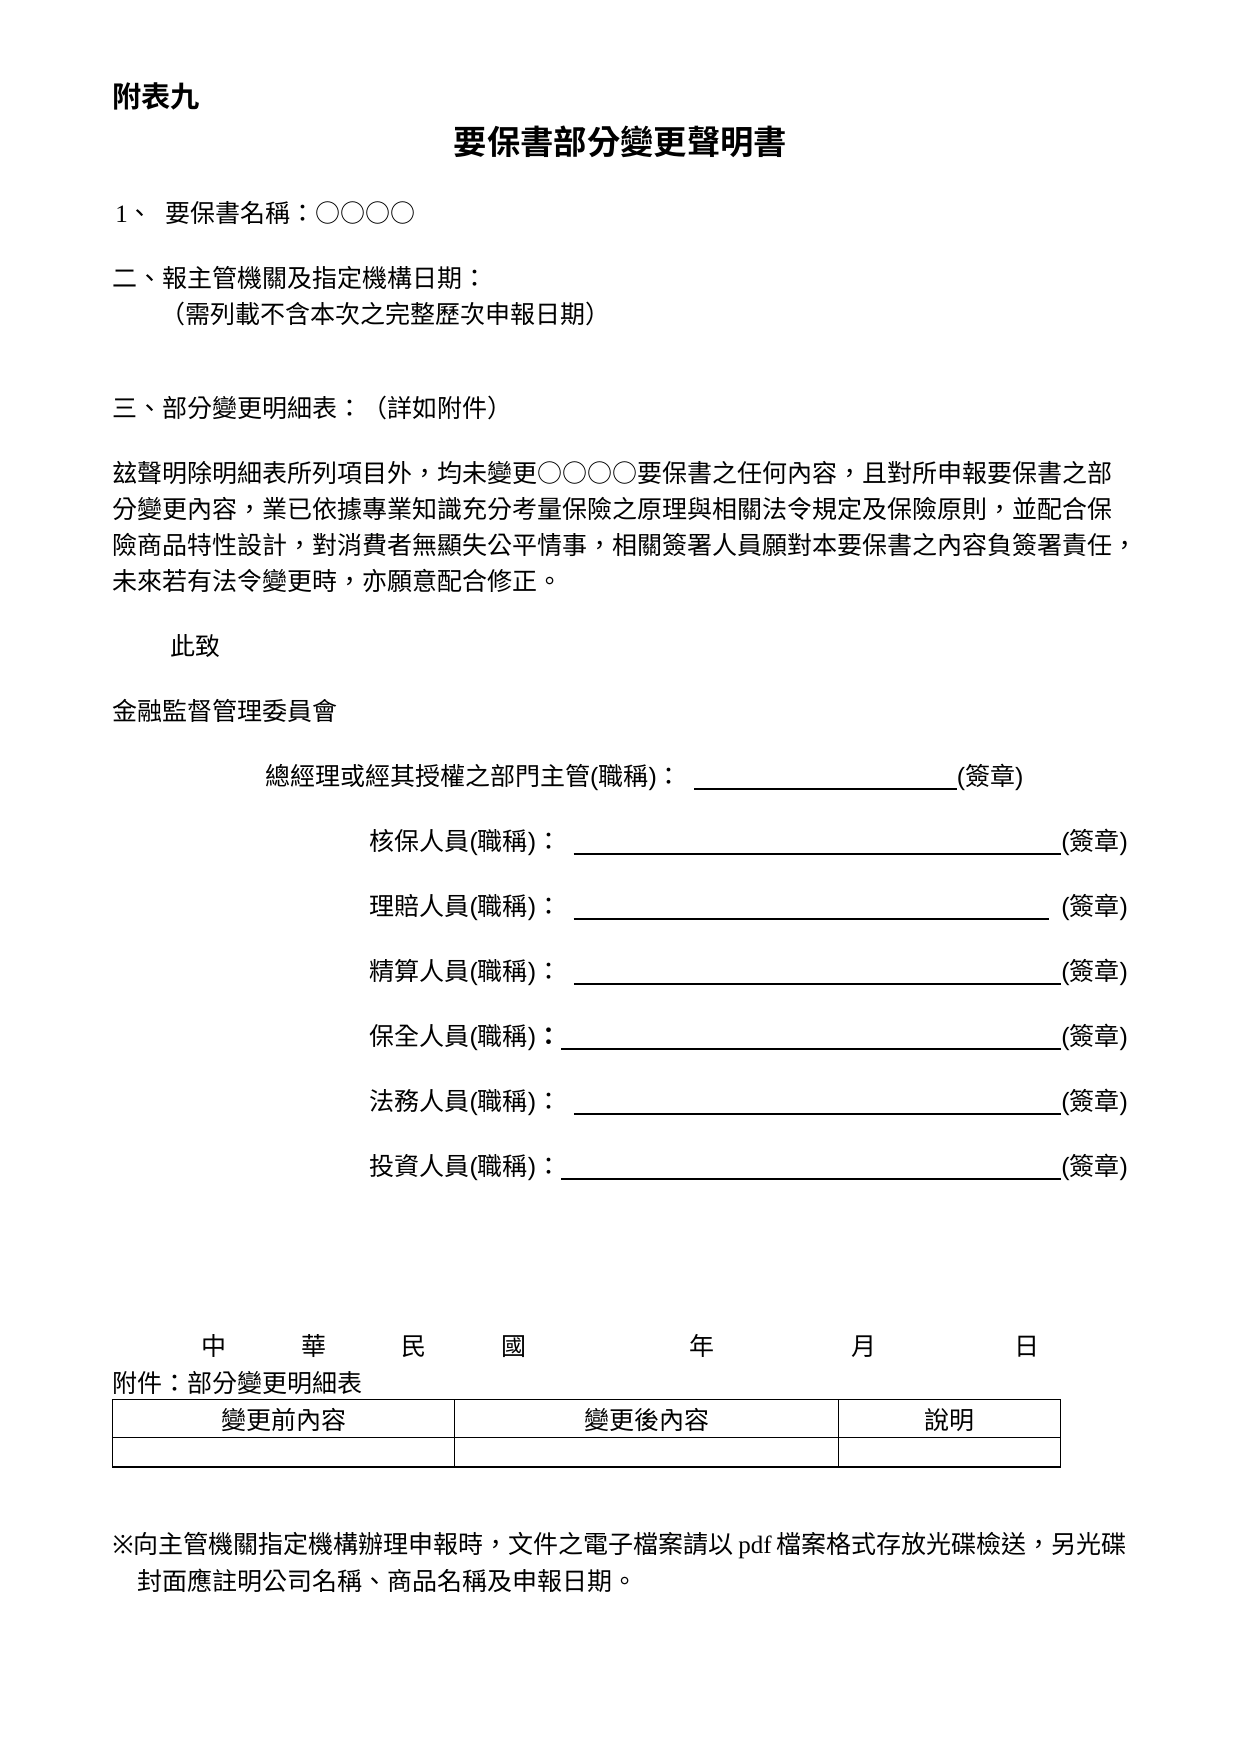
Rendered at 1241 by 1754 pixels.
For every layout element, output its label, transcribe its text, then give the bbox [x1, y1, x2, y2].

text （需列載不含本次之完整歷次申報日期） [160, 294, 1128, 331]
table_cell [455, 1438, 838, 1466]
text 二、報主管機關及指定機構日期： [112, 258, 1128, 294]
text 保全人員(職稱)： (簽章) [112, 1017, 1128, 1053]
table_header 說明 [839, 1400, 1060, 1437]
text 附表九 [112, 74, 1128, 116]
text ※向主管機關指定機構辦理申報時，文件之電子檔案請以pdf檔案格式存放光碟檢送，另光碟封面應註明公司名稱、商品名稱及申報日期。 [112, 1525, 1128, 1597]
table_cell [113, 1438, 454, 1466]
text 法務人員(職稱)： (簽章) [112, 1082, 1128, 1118]
text 三、部分變更明細表：（詳如附件） [112, 388, 1128, 424]
text 總經理或經其授權之部門主管(職稱)： (簽章) [112, 757, 1128, 793]
text 此致 [171, 627, 1128, 663]
text 附件：部分變更明細表 [112, 1363, 1128, 1399]
text 核保人員(職稱)： (簽章) [112, 822, 1128, 858]
text 精算人員(職稱)： (簽章) [112, 952, 1128, 988]
table_header 變更前內容 [113, 1400, 454, 1437]
table_header 變更後內容 [455, 1400, 838, 1437]
text 金融監督管理委員會 [112, 692, 1128, 728]
table_header 要保書名稱：○○○○ [112, 164, 1059, 258]
text 投資人員(職稱)： (簽章) [112, 1147, 1128, 1183]
text 玆聲明除明細表所列項目外，均未變更○○○○要保書之任何內容，且對所申報要保書之部分變更內容，業已依據專業知識充分考量保險之原理與相關法令規定及保險原則，並配合保險商品特性設計，對消費者無顯失公平情事，相關簽署人員願對本要保書之內容負簽署責任，未來若有法令變更時，亦願意配合修正。 [112, 453, 1128, 598]
text 要保書部分變更聲明書 [112, 116, 1128, 164]
text 理賠人員(職稱)： (簽章) [112, 887, 1128, 923]
table_cell [839, 1438, 1060, 1466]
text 中 華 民 國 年 月 日 [112, 1327, 1128, 1363]
